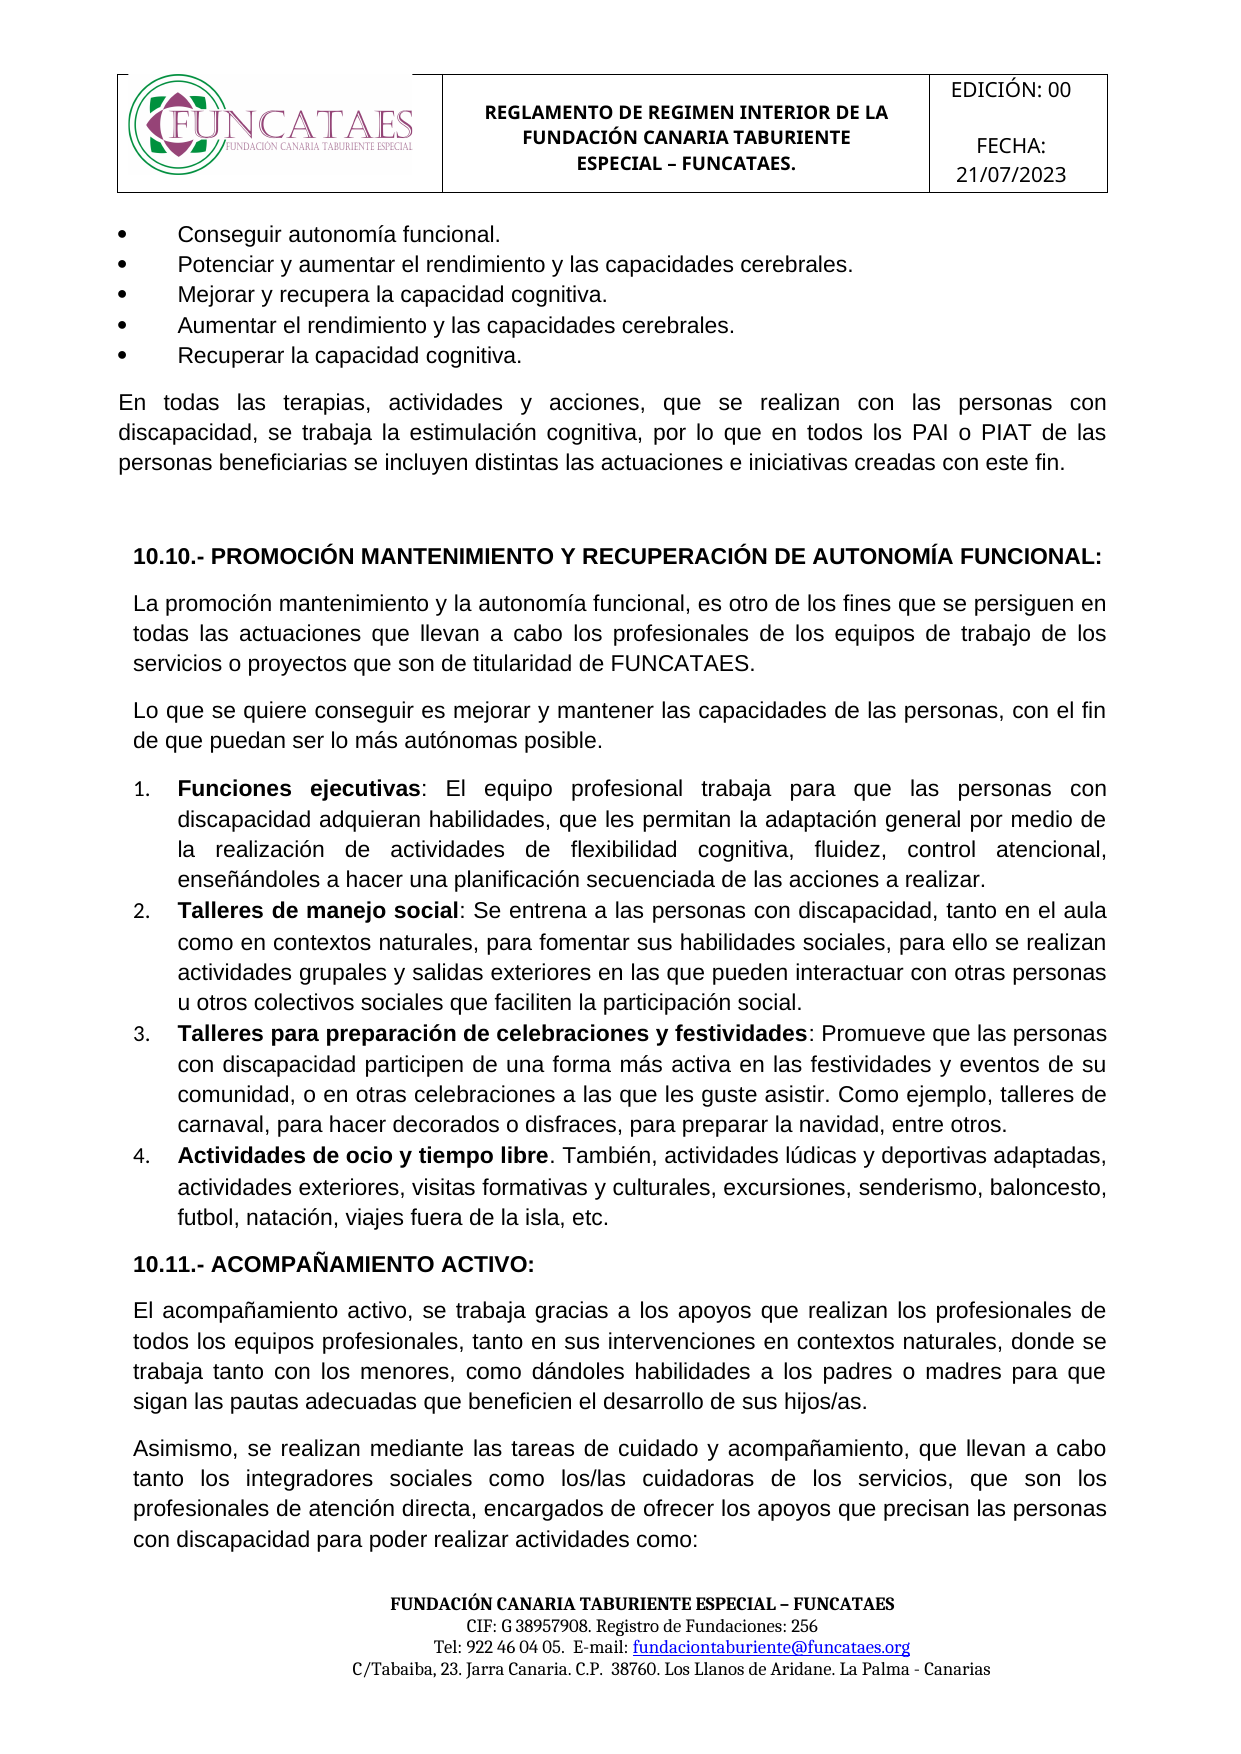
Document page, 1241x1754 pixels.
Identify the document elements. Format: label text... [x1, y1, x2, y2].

text 10.11.- ACOMPAÑAMIENTO ACTIVO: [133, 1251, 1107, 1277]
text Asimismo, se realizan mediante las tareas de cuidado y acompañamiento, que llevan a cabo tanto los integradores sociales como los/las cuidadoras de los servicios, que son los profesionales de atención directa, encargados de ofrecer los apoyos que precisan las personas con discapacidad para poder realizar actividades como: [133, 1435, 1107, 1552]
text En todas las terapias, actividades y acciones, que se realizan con las personas con discapacidad, se trabaja la estimulación cognitiva, por lo que en todos los PAI o PIAT de las personas beneficiarias se incluyen distintas las actuaciones e iniciativas creadas con este fin. [118, 389, 1107, 476]
list Recuperar la capacidad cognitiva. [118, 342, 1107, 368]
text El acompañamiento activo, se trabaja gracias a los apoyos que realizan los profesionales de todos los equipos profesionales, tanto en sus intervenciones en contextos naturales, donde se trabaja tanto con los menores, como dándoles habilidades a los padres o madres para que sigan las pautas adecuadas que beneficien el desarrollo de sus hijos/as. [133, 1297, 1107, 1414]
list Mejorar y recupera la capacidad cognitiva. [118, 281, 1107, 308]
list Funciones ejecutivas: El equipo profesional trabaja para que las personas con discapacidad adquieran habilidades, que les permitan la adaptación general por medio de la realización de actividades de flexibilidad cognitiva, fluidez, control atencional, enseñándoles a hacer una planificación secuenciada de las acciones a realizar. [133, 774, 1107, 893]
list Conseguir autonomía funcional. [118, 221, 1107, 247]
text Lo que se quiere conseguir es mejorar y mantener las capacidades de las personas, con el fin de que puedan ser lo más autónomas posible. [133, 697, 1107, 754]
text 10.10.- PROMOCIÓN MANTENIMIENTO Y RECUPERACIÓN DE AUTONOMÍA FUNCIONAL: [133, 543, 1107, 569]
list Potenciar y aumentar el rendimiento y las capacidades cerebrales. [118, 251, 1107, 278]
list Actividades de ocio y tiempo libre. También, actividades lúdicas y deportivas adaptadas, actividades exteriores, visitas formativas y culturales, excursiones, senderismo, baloncesto, futbol, natación, viajes fuera de la isla, etc. [133, 1142, 1107, 1230]
list Talleres de manejo social: Se entrena a las personas con discapacidad, tanto en el aula como en contextos naturales, para fomentar sus habilidades sociales, para ello se realizan actividades grupales y salidas exteriores en las que pueden interactuar con otras personas u otros colectivos sociales que faciliten la participación social. [133, 897, 1107, 1015]
list Talleres para preparación de celebraciones y festividades: Promueve que las personas con discapacidad participen de una forma más activa en las festividades y eventos de su comunidad, o en otras celebraciones a las que les guste asistir. Como ejemplo, talleres de carnaval, para hacer decorados o disfraces, para preparar la navidad, entre otros. [133, 1019, 1107, 1138]
list Aumentar el rendimiento y las capacidades cerebrales. [118, 312, 1107, 338]
text La promoción mantenimiento y la autonomía funcional, es otro de los fines que se persiguen en todas las actuaciones que llevan a cabo los profesionales de los equipos de trabajo de los servicios o proyectos que son de titularidad de FUNCATAES. [133, 590, 1107, 677]
